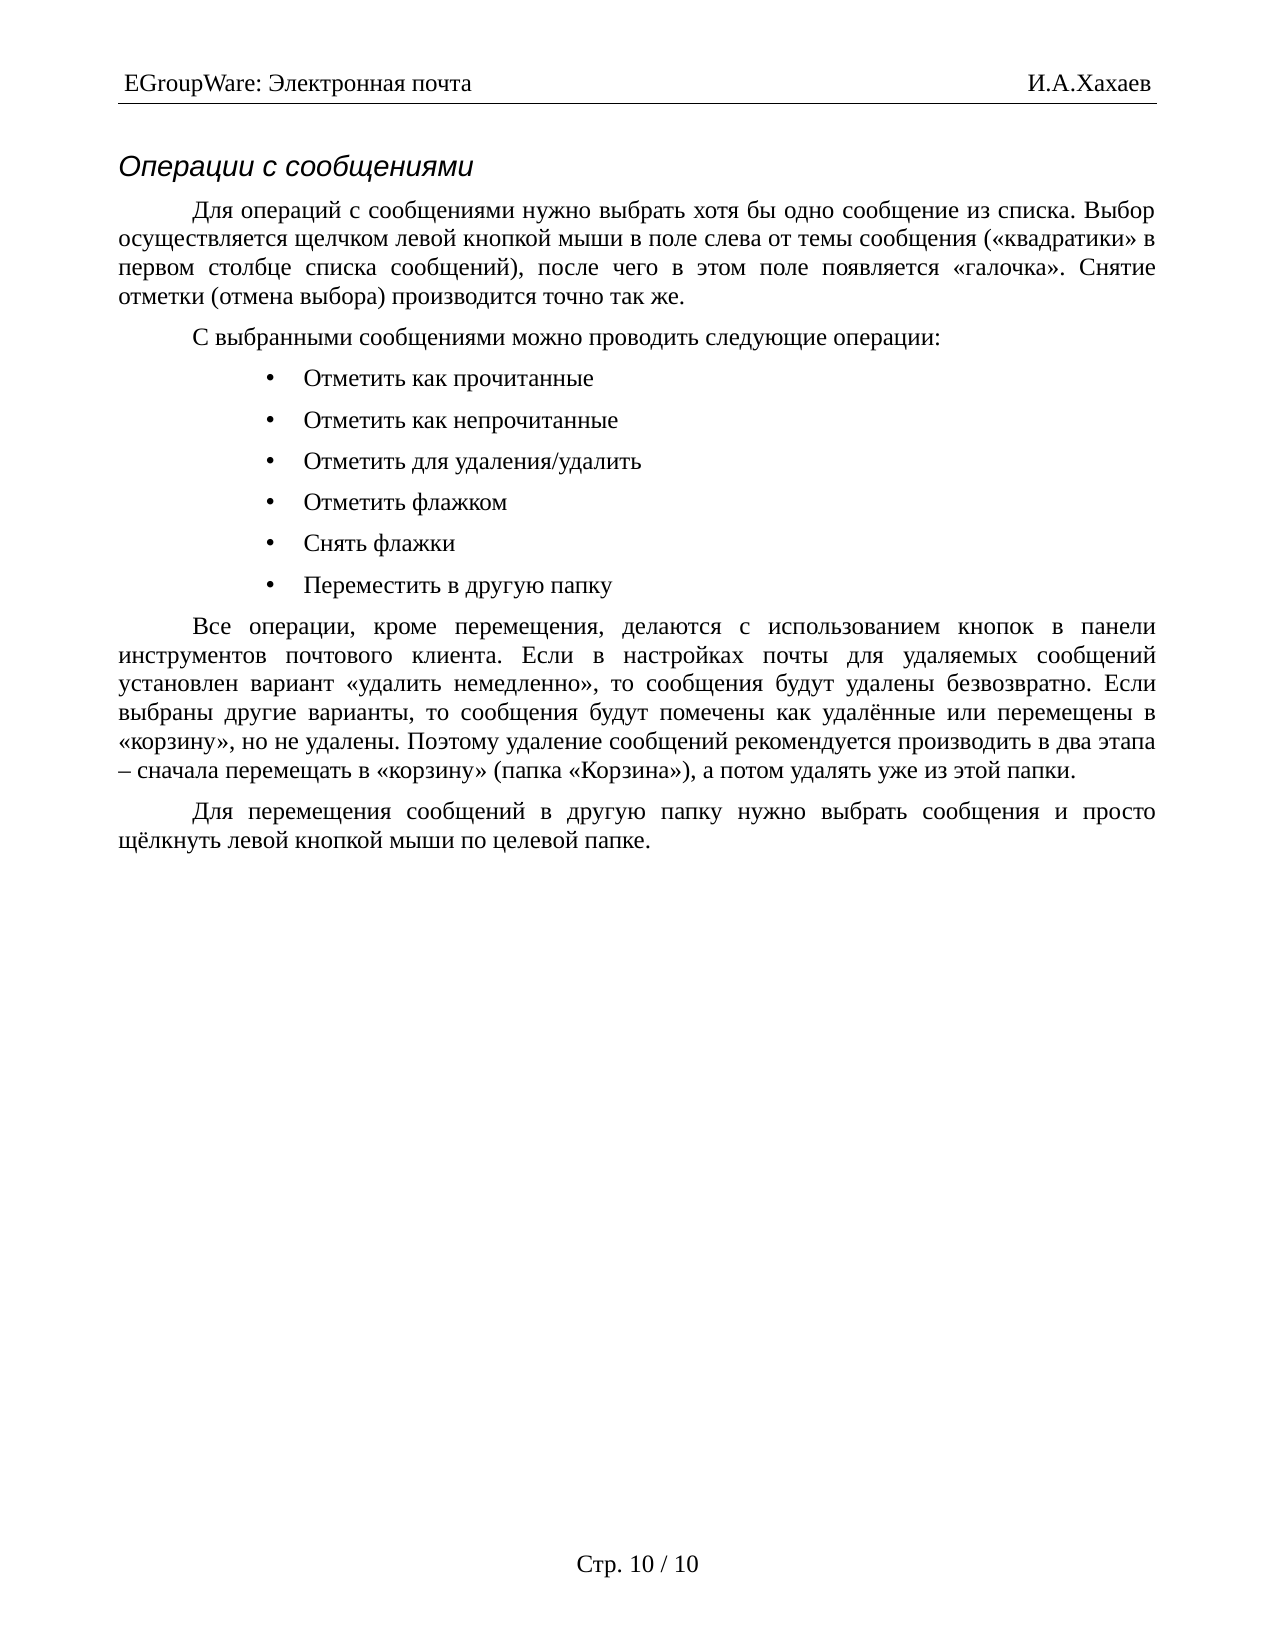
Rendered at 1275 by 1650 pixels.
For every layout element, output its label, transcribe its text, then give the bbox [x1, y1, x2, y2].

list Отметить как непрочитанные [266, 405, 1157, 433]
list Снять флажки [266, 528, 1157, 557]
text С выбранными сообщениями можно проводить следующие операции: [118, 322, 1157, 351]
subtitle Операции с сообщениями [118, 149, 1157, 182]
list Отметить флажком [266, 487, 1157, 516]
text Для перемещения сообщений в другую папку нужно выбрать сообщения и просто щёлкнуть левой кнопкой мыши по целевой папке. [118, 796, 1157, 853]
text Для операций с сообщениями нужно выбрать хотя бы одно сообщение из списка. Выбор осуществляется щелчком левой кнопкой мыши в поле слева от темы сообщения («квадратики» в первом столбце списка сообщений), после чего в этом поле появляется «галочка». Снятие отметки (отмена выбора) производится точно так же. [118, 195, 1157, 310]
list Переместить в другую папку [266, 570, 1157, 598]
list Отметить для удаления/удалить [266, 446, 1157, 475]
list Отметить как прочитанные [266, 363, 1157, 392]
text Все операции, кроме перемещения, делаются с использованием кнопок в панели инструментов почтового клиента. Если в настройках почты для удаляемых сообщений установлен вариант «удалить немедленно», то сообщения будут удалены безвозвратно. Если выбраны другие варианты, то сообщения будут помечены как удалённые или перемещены в «корзину», но не удалены. Поэтому удаление сообщений рекомендуется производить в два этапа – сначала перемещать в «корзину» (папка «Корзина»), а потом удалять уже из этой папки. [118, 611, 1157, 783]
